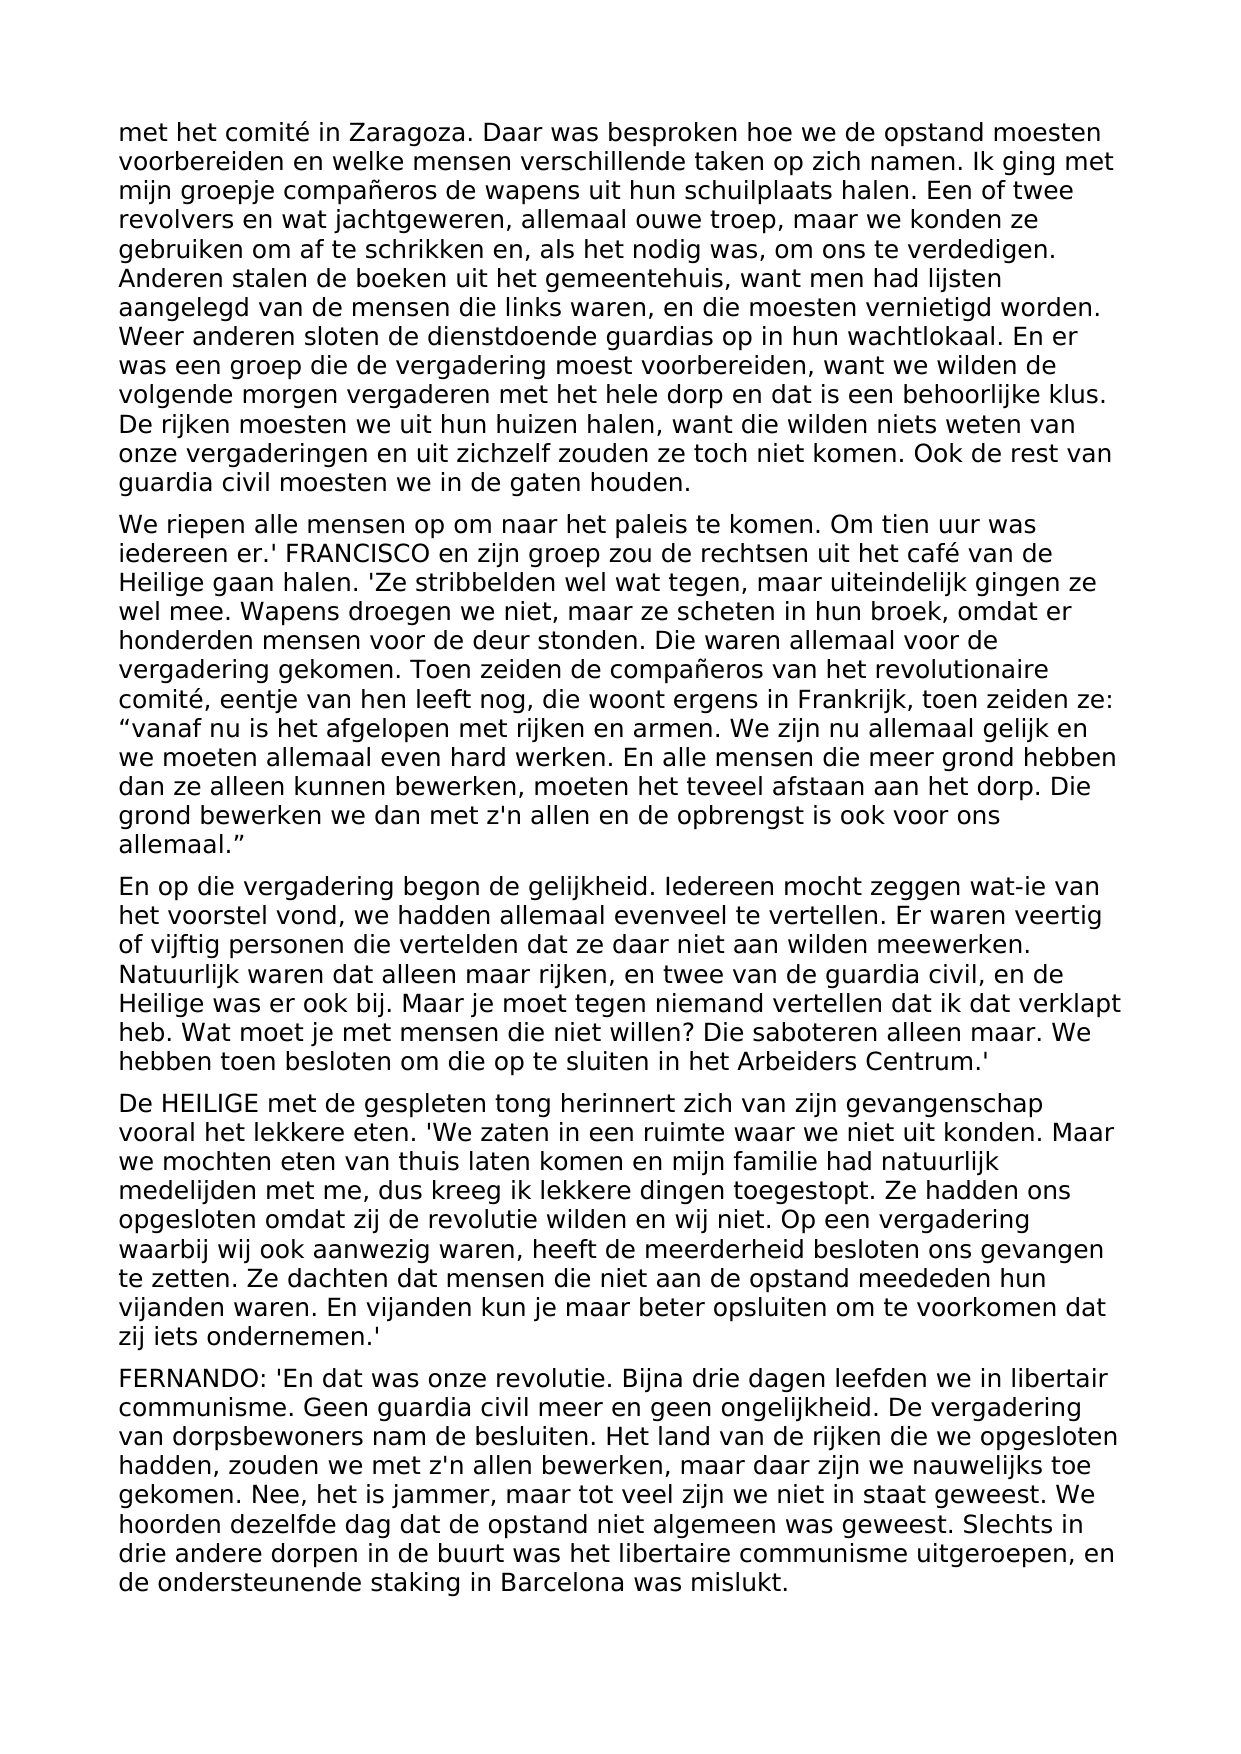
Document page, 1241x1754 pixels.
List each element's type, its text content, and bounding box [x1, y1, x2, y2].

text De HEILIGE met de gespleten tong herinnert zich van zijn gevangenschap vooral het lekkere eten. 'We zaten in een ruimte waar we niet uit konden. Maar we mochten eten van thuis laten komen en mijn familie had natuurlijk medelijden met me, dus kreeg ik lekkere dingen toegestopt. Ze hadden ons opgesloten omdat zij de revolutie wilden en wij niet. Op een vergadering waarbij wij ook aanwezig waren, heeft de meerderheid besloten ons gevangen te zetten. Ze dachten dat mensen die niet aan de opstand meededen hun vijanden waren. En vijanden kun je maar beter opsluiten om te voorkomen dat zij iets ondernemen.' [118, 1089, 1122, 1351]
text En op die vergadering begon de gelijkheid. Iedereen mocht zeggen wat-ie van het voorstel vond, we hadden allemaal evenveel te vertellen. Er waren veertig of vijftig personen die vertelden dat ze daar niet aan wilden meewerken. Natuurlijk waren dat alleen maar rijken, en twee van de guardia civil, en de Heilige was er ook bij. Maar je moet tegen niemand vertellen dat ik dat verklapt heb. Wat moet je met mensen die niet willen? Die saboteren alleen maar. We hebben toen besloten om die op te sluiten in het Arbeiders Centrum.' [118, 872, 1122, 1076]
text met het comité in Zaragoza. Daar was besproken hoe we de opstand moesten voorbereiden en welke mensen verschillende taken op zich namen. Ik ging met mijn groepje compañeros de wapens uit hun schuilplaats halen. Een of twee revolvers en wat jachtgeweren, allemaal ouwe troep, maar we konden ze gebruiken om af te schrikken en, als het nodig was, om ons te verdedigen. Anderen stalen de boeken uit het gemeentehuis, want men had lijsten aangelegd van de mensen die links waren, en die moesten vernietigd worden. Weer anderen sloten de dienstdoende guardias op in hun wachtlokaal. En er was een groep die de vergadering moest voorbereiden, want we wilden de volgende morgen vergaderen met het hele dorp en dat is een behoorlijke klus. De rijken moesten we uit hun huizen halen, want die wilden niets weten van onze vergaderingen en uit zichzelf zouden ze toch niet komen. Ook de rest van guardia civil moesten we in de gaten houden. [118, 118, 1122, 497]
text We riepen alle mensen op om naar het paleis te komen. Om tien uur was iedereen er.' FRANCISCO en zijn groep zou de rechtsen uit het café van de Heilige gaan halen. 'Ze stribbelden wel wat tegen, maar uiteindelijk gingen ze wel mee. Wapens droegen we niet, maar ze scheten in hun broek, omdat er honderden mensen voor de deur stonden. Die waren allemaal voor de vergadering gekomen. Toen zeiden de compañeros van het revolutionaire comité, eentje van hen leeft nog, die woont ergens in Frankrijk, toen zeiden ze: “vanaf nu is het afgelopen met rijken en armen. We zijn nu allemaal gelijk en we moeten allemaal even hard werken. En alle mensen die meer grond hebben dan ze alleen kunnen bewerken, moeten het teveel afstaan aan het dorp. Die grond bewerken we dan met z'n allen en de opbrengst is ook voor ons allemaal.” [118, 510, 1122, 860]
text FERNANDO: 'En dat was onze revolutie. Bijna drie dagen leefden we in libertair communisme. Geen guardia civil meer en geen ongelijkheid. De vergadering van dorpsbewoners nam de besluiten. Het land van de rijken die we opgesloten hadden, zouden we met z'n allen bewerken, maar daar zijn we nauwelijks toe gekomen. Nee, het is jammer, maar tot veel zijn we niet in staat geweest. We hoorden dezelfde dag dat de opstand niet algemeen was geweest. Slechts in drie andere dorpen in de buurt was het libertaire communisme uitgeroepen, en de ondersteunende staking in Barcelona was mislukt. [118, 1364, 1122, 1597]
